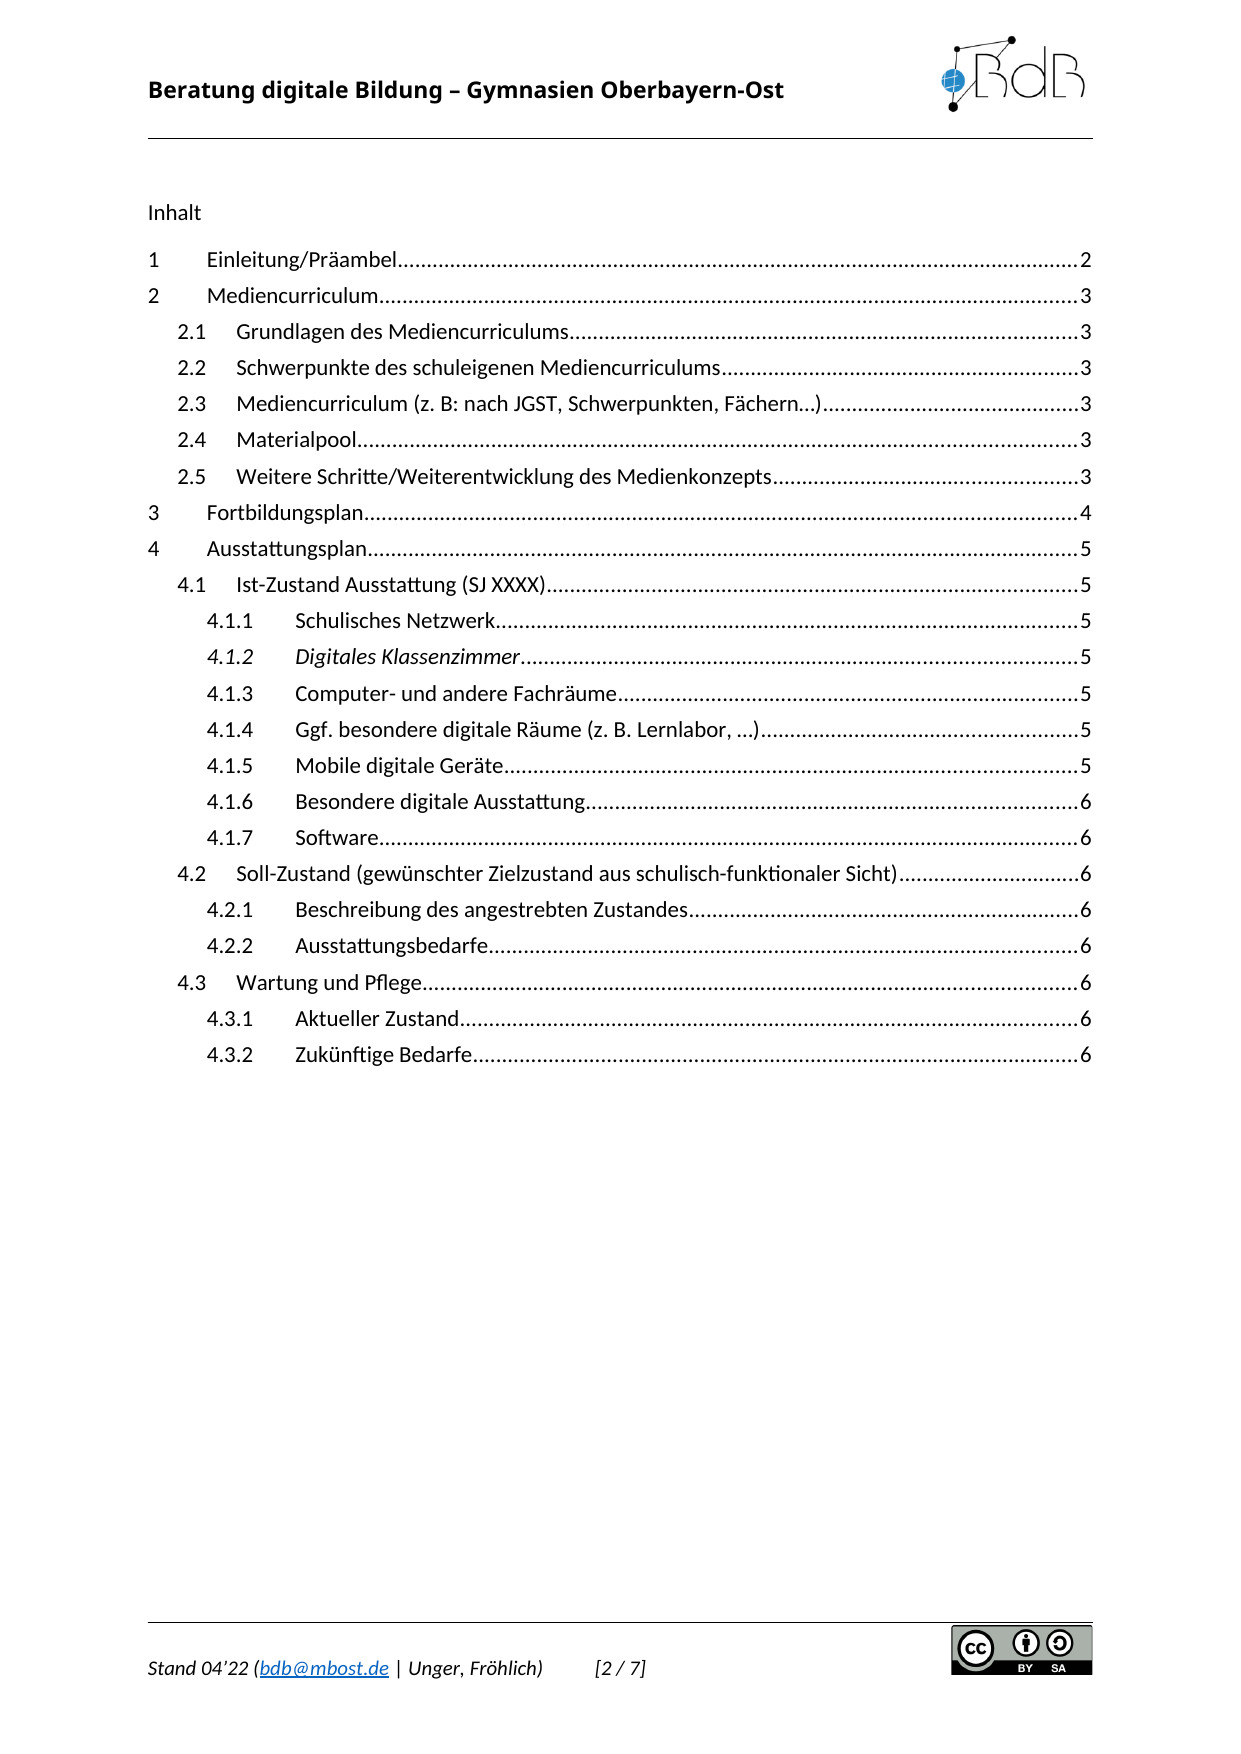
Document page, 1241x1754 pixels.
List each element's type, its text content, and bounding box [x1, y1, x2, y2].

text 2.5 Weitere Schritte/Weiterentwicklung des Medienkonzepts 3 [177, 462, 1093, 490]
text 4.3.1 Aktueller Zustand 6 [207, 1004, 1093, 1032]
text 2.2 Schwerpunkte des schuleigenen Mediencurriculums 3 [177, 353, 1093, 381]
text 4.3 Wartung und Pflege 6 [177, 968, 1093, 996]
text 4 Ausstattungsplan 5 [148, 534, 1093, 562]
picture [951, 1625, 1093, 1675]
text 4.1.1 Schulisches Netzwerk 5 [207, 606, 1093, 634]
text 4.1.7 Software 6 [207, 823, 1093, 851]
picture [935, 32, 1089, 114]
text 4.1.2 Digitales Klassenzimmer 5 [207, 642, 1093, 671]
text 3 Fortbildungsplan 4 [148, 498, 1093, 526]
subtitle Inhalt [148, 198, 1093, 226]
text 4.3.2 Zukünftige Bedarfe 6 [207, 1040, 1093, 1068]
text 2.1 Grundlagen des Mediencurriculums 3 [177, 317, 1093, 345]
text 4.1.4 Ggf. besondere digitale Räume (z. B. Lernlabor, …) 5 [207, 715, 1093, 743]
text 4.1.3 Computer- und andere Fachräume 5 [207, 679, 1093, 707]
text 4.2 Soll-Zustand (gewünschter Zielzustand aus schulisch-funktionaler Sicht) 6 [177, 859, 1093, 887]
text 4.2.2 Ausstattungsbedarfe 6 [207, 932, 1093, 960]
text 4.1.6 Besondere digitale Ausstattung 6 [207, 787, 1093, 815]
text 2.3 Mediencurriculum (z. B: nach JGST, Schwerpunkten, Fächern…) 3 [177, 389, 1093, 417]
text 1 Einleitung/Präambel 2 [148, 245, 1093, 273]
text 2.4 Materialpool 3 [177, 426, 1093, 454]
text 4.1 Ist-Zustand Ausstattung (SJ XXXX) 5 [177, 570, 1093, 598]
text 2 Mediencurriculum 3 [148, 281, 1093, 309]
text 4.2.1 Beschreibung des angestrebten Zustandes 6 [207, 896, 1093, 923]
text 4.1.5 Mobile digitale Geräte 5 [207, 751, 1093, 779]
